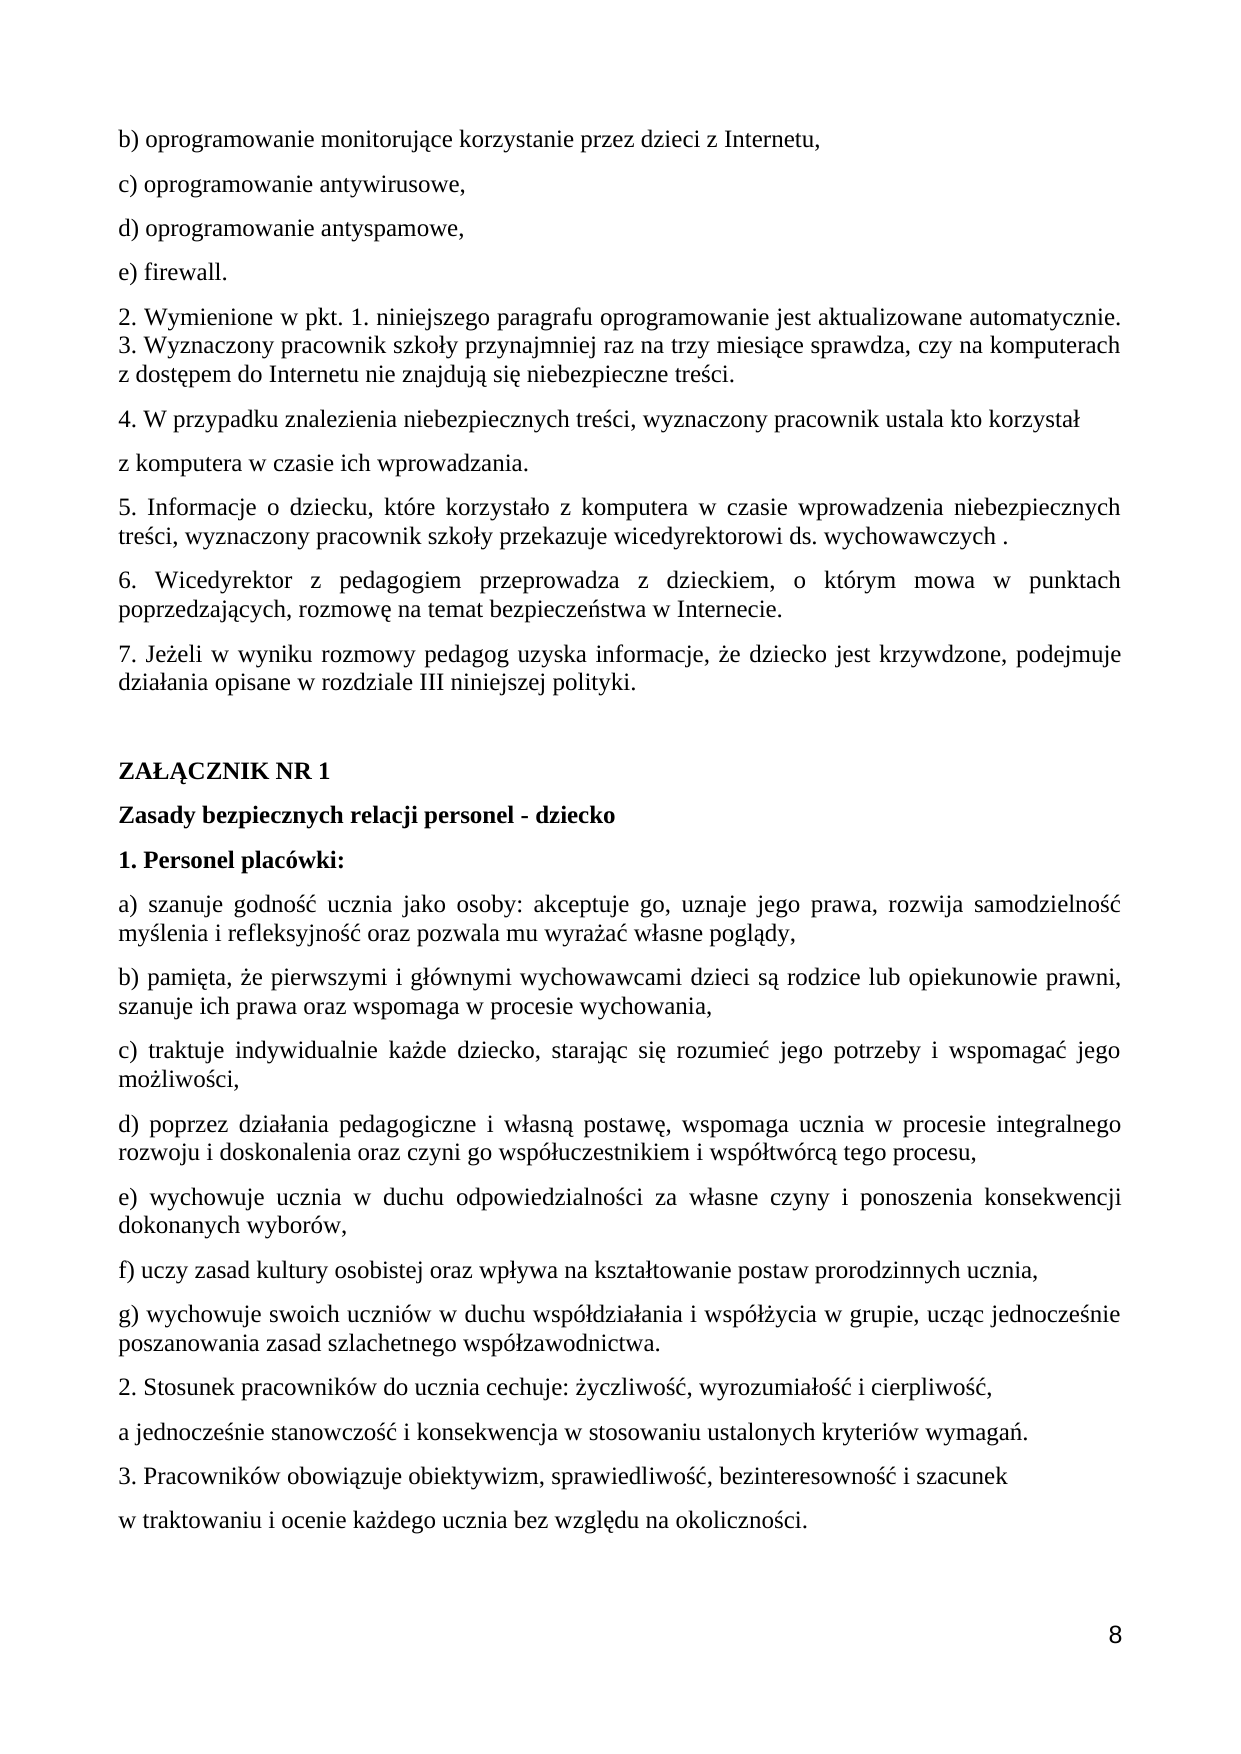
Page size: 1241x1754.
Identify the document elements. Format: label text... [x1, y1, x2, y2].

text 4. W przypadku znalezienia niebezpiecznych treści, wyznaczony pracownik ustala kto korzystał [118, 404, 1122, 432]
text c) traktuje indywidualnie każde dziecko, starając się rozumieć jego potrzeby i wspomagać jego możliwości, [118, 1036, 1122, 1093]
text d) oprogramowanie antyspamowe, [118, 213, 1122, 242]
text b) oprogramowanie monitorujące korzystanie przez dzieci z Internetu, [118, 124, 1122, 153]
text 6. Wicedyrektor z pedagogiem przeprowadza z dzieckiem, o którym mowa w punktach poprzedzających, rozmowę na temat bezpieczeństwa w Internecie. [118, 566, 1122, 623]
text 1. Personel placówki: [118, 845, 1122, 874]
text a) szanuje godność ucznia jako osoby: akceptuje go, uznaje jego prawa, rozwija samodzielność myślenia i refleksyjność oraz pozwala mu wyrażać własne poglądy, [118, 889, 1122, 947]
text z komputera w czasie ich wprowadzania. [118, 448, 1122, 477]
text e) wychowuje ucznia w duchu odpowiedzialności za własne czyny i ponoszenia konsekwencji dokonanych wyborów, [118, 1182, 1122, 1239]
text 3. Pracowników obowiązuje obiektywizm, sprawiedliwość, bezinteresowność i szacunek [118, 1461, 1122, 1490]
text Zasady bezpiecznych relacji personel - dziecko [118, 801, 1122, 829]
text c) oprogramowanie antywirusowe, [118, 169, 1122, 197]
text d) poprzez działania pedagogiczne i własną postawę, wspomaga ucznia w procesie integralnego rozwoju i doskonalenia oraz czyni go współuczestnikiem i współtwórcą tego procesu, [118, 1109, 1122, 1166]
text 5. Informacje o dziecku, które korzystało z komputera w czasie wprowadzenia niebezpiecznych treści, wyznaczony pracownik szkoły przekazuje wicedyrektorowi ds. wychowawczych . [118, 492, 1122, 550]
text b) pamięta, że pierwszymi i głównymi wychowawcami dzieci są rodzice lub opiekunowie prawni, szanuje ich prawa oraz wspomaga w procesie wychowania, [118, 962, 1122, 1020]
text 2. Stosunek pracowników do ucznia cechuje: życzliwość, wyrozumiałość i cierpliwość, [118, 1372, 1122, 1401]
text e) firewall. [118, 257, 1122, 286]
text a jednocześnie stanowczość i konsekwencja w stosowaniu ustalonych kryteriów wymagań. [118, 1417, 1122, 1446]
text w traktowaniu i ocenie każdego ucznia bez względu na okoliczności. [118, 1506, 1122, 1534]
text ZAŁĄCZNIK NR 1 [118, 756, 1122, 785]
text f) uczy zasad kultury osobistej oraz wpływa na kształtowanie postaw prorodzinnych ucznia, [118, 1255, 1122, 1284]
text g) wychowuje swoich uczniów w duchu współdziałania i współżycia w grupie, ucząc jednocześnie poszanowania zasad szlachetnego współzawodnictwa. [118, 1299, 1122, 1357]
text 7. Jeżeli w wyniku rozmowy pedagog uzyska informacje, że dziecko jest krzywdzone, podejmuje działania opisane w rozdziale III niniejszej polityki. [118, 639, 1122, 696]
text 2. Wymienione w pkt. 1. niniejszego paragrafu oprogramowanie jest aktualizowane automatycznie. 3. Wyznaczony pracownik szkoły przynajmniej raz na trzy miesiące sprawdza, czy na komputerach z dostępem do Internetu nie znajdują się niebezpieczne treści. [118, 302, 1122, 388]
